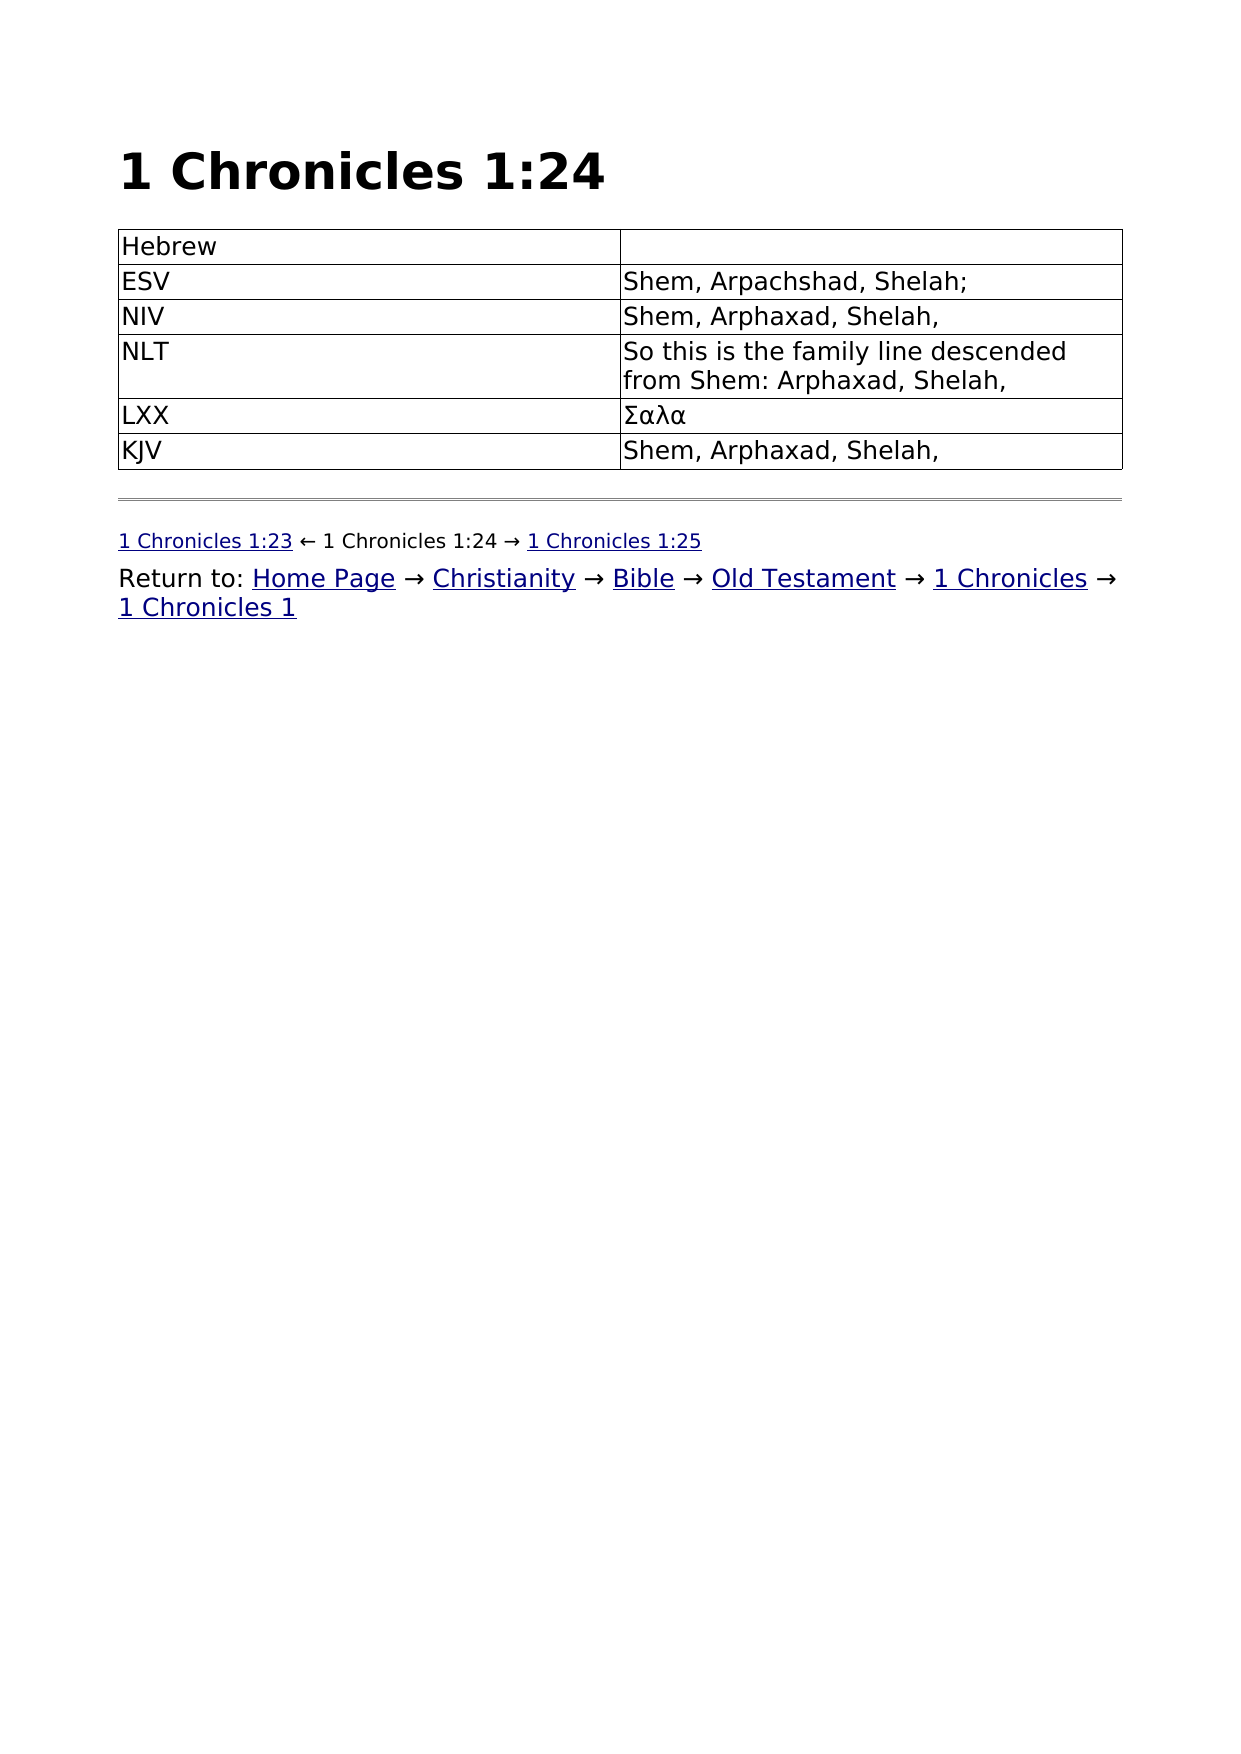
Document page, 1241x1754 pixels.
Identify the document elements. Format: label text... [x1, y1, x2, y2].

subtitle 1 Chronicles 1:24 [118, 143, 1122, 201]
table_header Hebrew [119, 230, 620, 264]
table_cell Shem, Arpachshad, Shelah; [621, 265, 1122, 299]
table_cell NIV [119, 300, 620, 334]
table_cell ESV [119, 265, 620, 299]
table_header [621, 230, 1122, 264]
table_cell Shem, Arphaxad, Shelah, [621, 300, 1122, 334]
table_cell KJV [119, 434, 620, 468]
table_cell Shem, Arphaxad, Shelah, [621, 434, 1122, 468]
table_cell LXX [119, 399, 620, 433]
table_cell So this is the family line descended from Shem: Arphaxad, Shelah, [621, 335, 1122, 398]
text 1 Chronicles 1:23 ← 1 Chronicles 1:24 → 1 Chronicles 1:25 [118, 530, 1122, 564]
table_cell Σαλα [621, 399, 1122, 433]
text Return to: Home Page → Christianity → Bible → Old Testament → 1 Chronicles → 1 Chronicles 1 [118, 564, 1122, 622]
table_cell NLT [119, 335, 620, 398]
